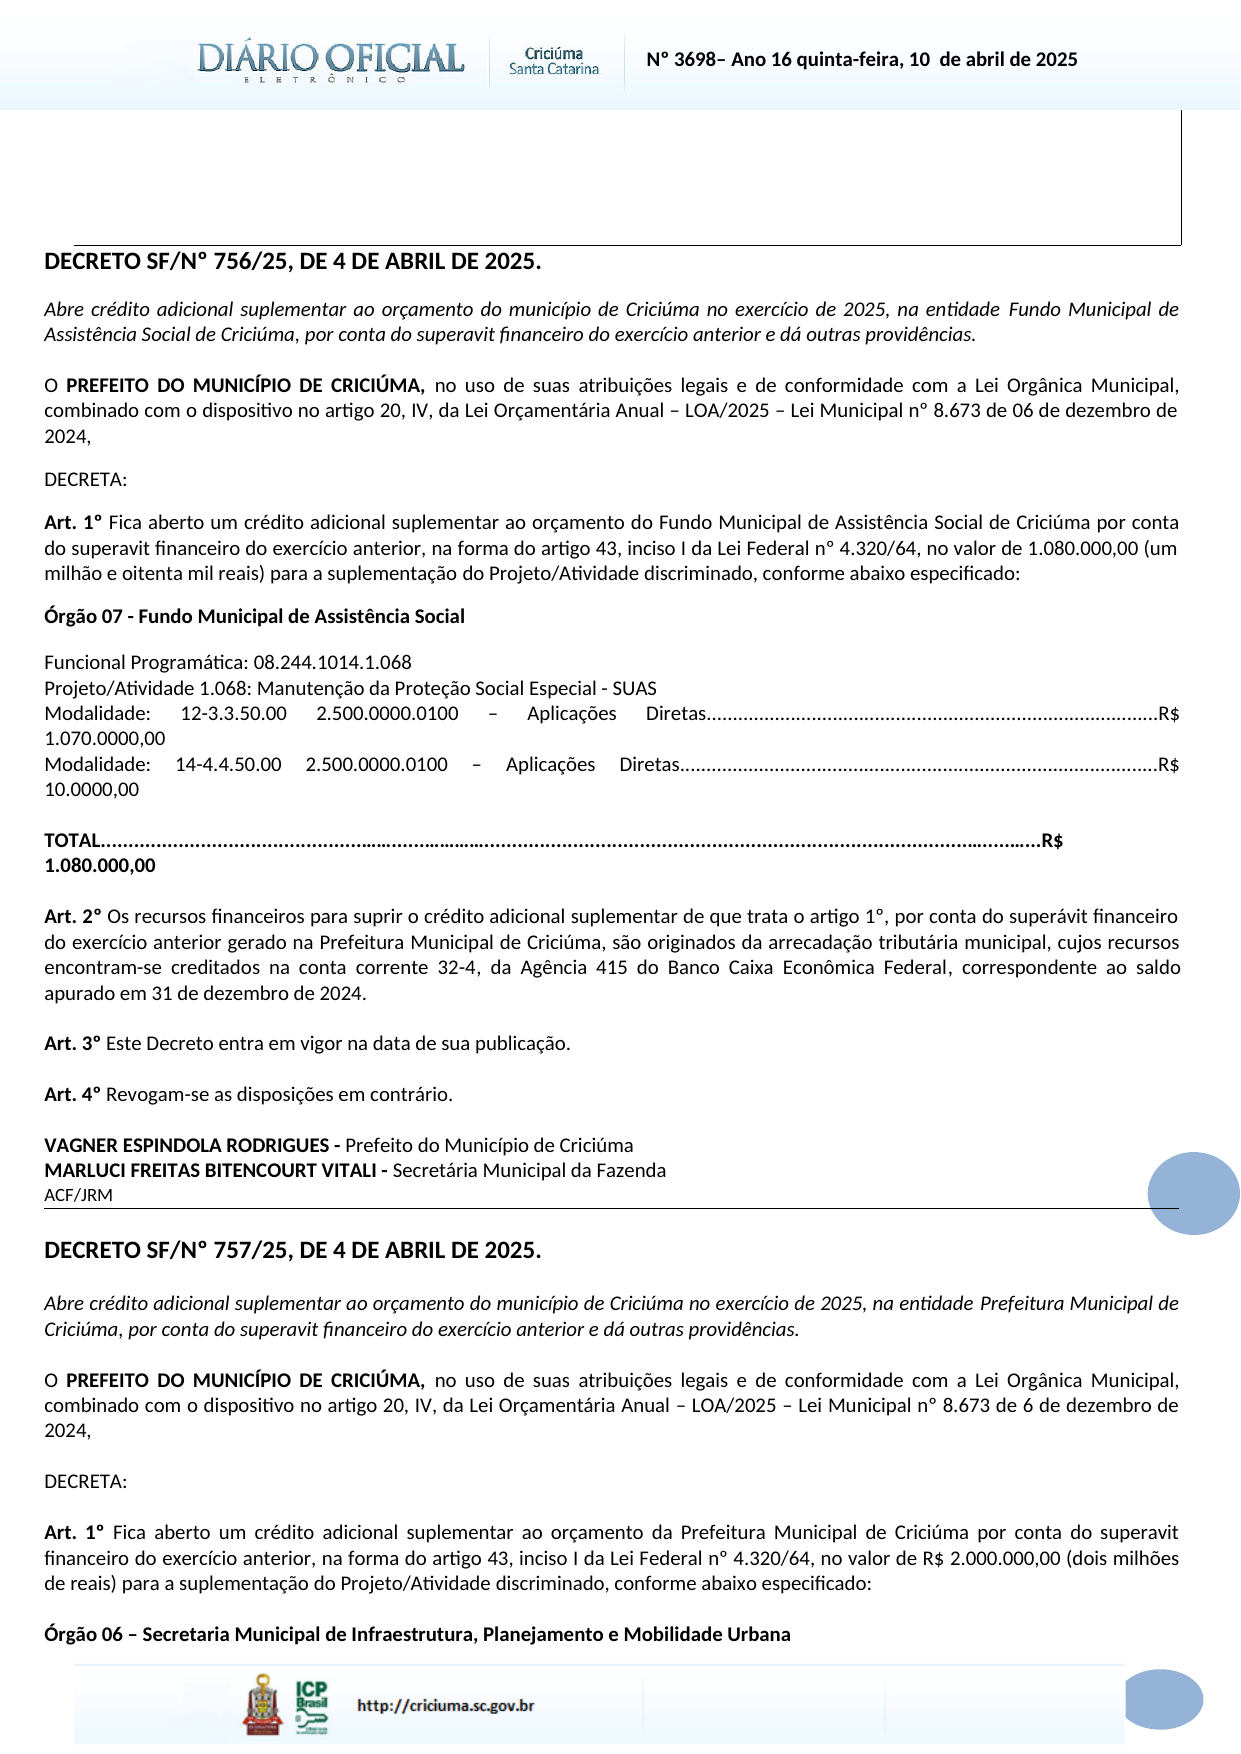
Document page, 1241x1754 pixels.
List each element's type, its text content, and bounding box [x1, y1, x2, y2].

text DECRETO SF/Nº 757/25, DE 4 DE ABRIL DE 2025. [44, 1234, 1191, 1265]
text Art. 2º Os recursos financeiros para suprir o crédito adicional suplementar de que trata o artigo 1º, por conta do superávit financeiro do exercício anterior gerado na Prefeitura Municipal de Criciúma, são originados da arrecadação tributária municipal, cujos recursos encontram-se creditados na conta corrente 32-4, da Agência 415 do Banco Caixa Econômica Federal, correspondente ao saldo apurado em 31 de dezembro de 2024. [44, 903, 1181, 1005]
text ACF/JRM [44, 1183, 1150, 1208]
text MARLUCI FREITAS BITENCOURT VITALI - Secretária Municipal da Fazenda [44, 1158, 1168, 1183]
text Órgão 07 - Fundo Municipal de Assistência Social [44, 604, 1181, 629]
text Funcional Programática: 08.244.1014.1.068 [44, 649, 1181, 675]
text Órgão 06 – Secretaria Municipal de Infraestrutura, Planejamento e Mobilidade Urbana [44, 1621, 1181, 1646]
text O PREFEITO DO MUNICÍPIO DE CRICIÚMA, no uso de suas atribuições legais e de conformidade com a Lei Orgânica Municipal, combinado com o dispositivo no artigo 20, IV, da Lei Orçamentária Anual – LOA/2025 – Lei Municipal nº 8.673 de 6 de dezembro de 2024, [44, 1367, 1181, 1443]
text DECRETA: [44, 466, 1181, 492]
text Art. 4º Revogam-se as disposições em contrário. [44, 1081, 1181, 1107]
text Art. 3º Este Decreto entra em vigor na data de sua publicação. [44, 1031, 1181, 1056]
text Art. 1º Fica aberto um crédito adicional suplementar ao orçamento do Fundo Municipal de Assistência Social de Criciúma por conta do superavit financeiro do exercício anterior, na forma do artigo 43, inciso I da Lei Federal nº 4.320/64, no valor de 1.080.000,00 (um milhão e oitenta mil reais) para a suplementação do Projeto/Atividade discriminado, conforme abaixo especificado: [44, 509, 1181, 586]
text DECRETO SF/Nº 756/25, DE 4 DE ABRIL DE 2025. [44, 245, 1191, 276]
text Abre crédito adicional suplementar ao orçamento do município de Criciúma no exercício de 2025, na entidade Fundo Municipal de Assistência Social de Criciúma, por conta do superavit financeiro do exercício anterior e dá outras providências. [44, 296, 1181, 347]
text DECRETA: [44, 1468, 1181, 1494]
text Modalidade: 12-3.3.50.00 2.500.0000.0100 – Aplicações Diretas......................................................................................R$ 1.070.0000,00 [44, 700, 1181, 751]
text Abre crédito adicional suplementar ao orçamento do município de Criciúma no exercício de 2025, na entidade Prefeitura Municipal de Criciúma, por conta do superavit financeiro do exercício anterior e dá outras providências. [44, 1291, 1181, 1341]
text Projeto/Atividade 1.068: Manutenção da Proteção Social Especial - SUAS [44, 675, 1181, 700]
text VAGNER ESPINDOLA RODRIGUES - Prefeito do Município de Criciúma [44, 1132, 1191, 1158]
text Art. 1º Fica aberto um crédito adicional suplementar ao orçamento da Prefeitura Municipal de Criciúma por conta do superavit financeiro do exercício anterior, na forma do artigo 43, inciso I da Lei Federal nº 4.320/64, no valor de R$ 2.000.000,00 (dois milhões de reais) para a suplementação do Projeto/Atividade discriminado, conforme abaixo especificado: [44, 1519, 1181, 1596]
text Modalidade: 14-4.4.50.00 2.500.0000.0100 – Aplicações Diretas...........................................................................................R$ 10.0000,00 [44, 751, 1181, 802]
text O PREFEITO DO MUNICÍPIO DE CRICIÚMA, no uso de suas atribuições legais e de conformidade com a Lei Orgânica Municipal, combinado com o dispositivo no artigo 20, IV, da Lei Orçamentária Anual – LOA/2025 – Lei Municipal nº 8.673 de 06 de dezembro de 2024, [44, 372, 1181, 448]
text TOTAL...............................................……......………….......................................................................................….....…...R$ 1.080.000,00 [44, 827, 1181, 878]
